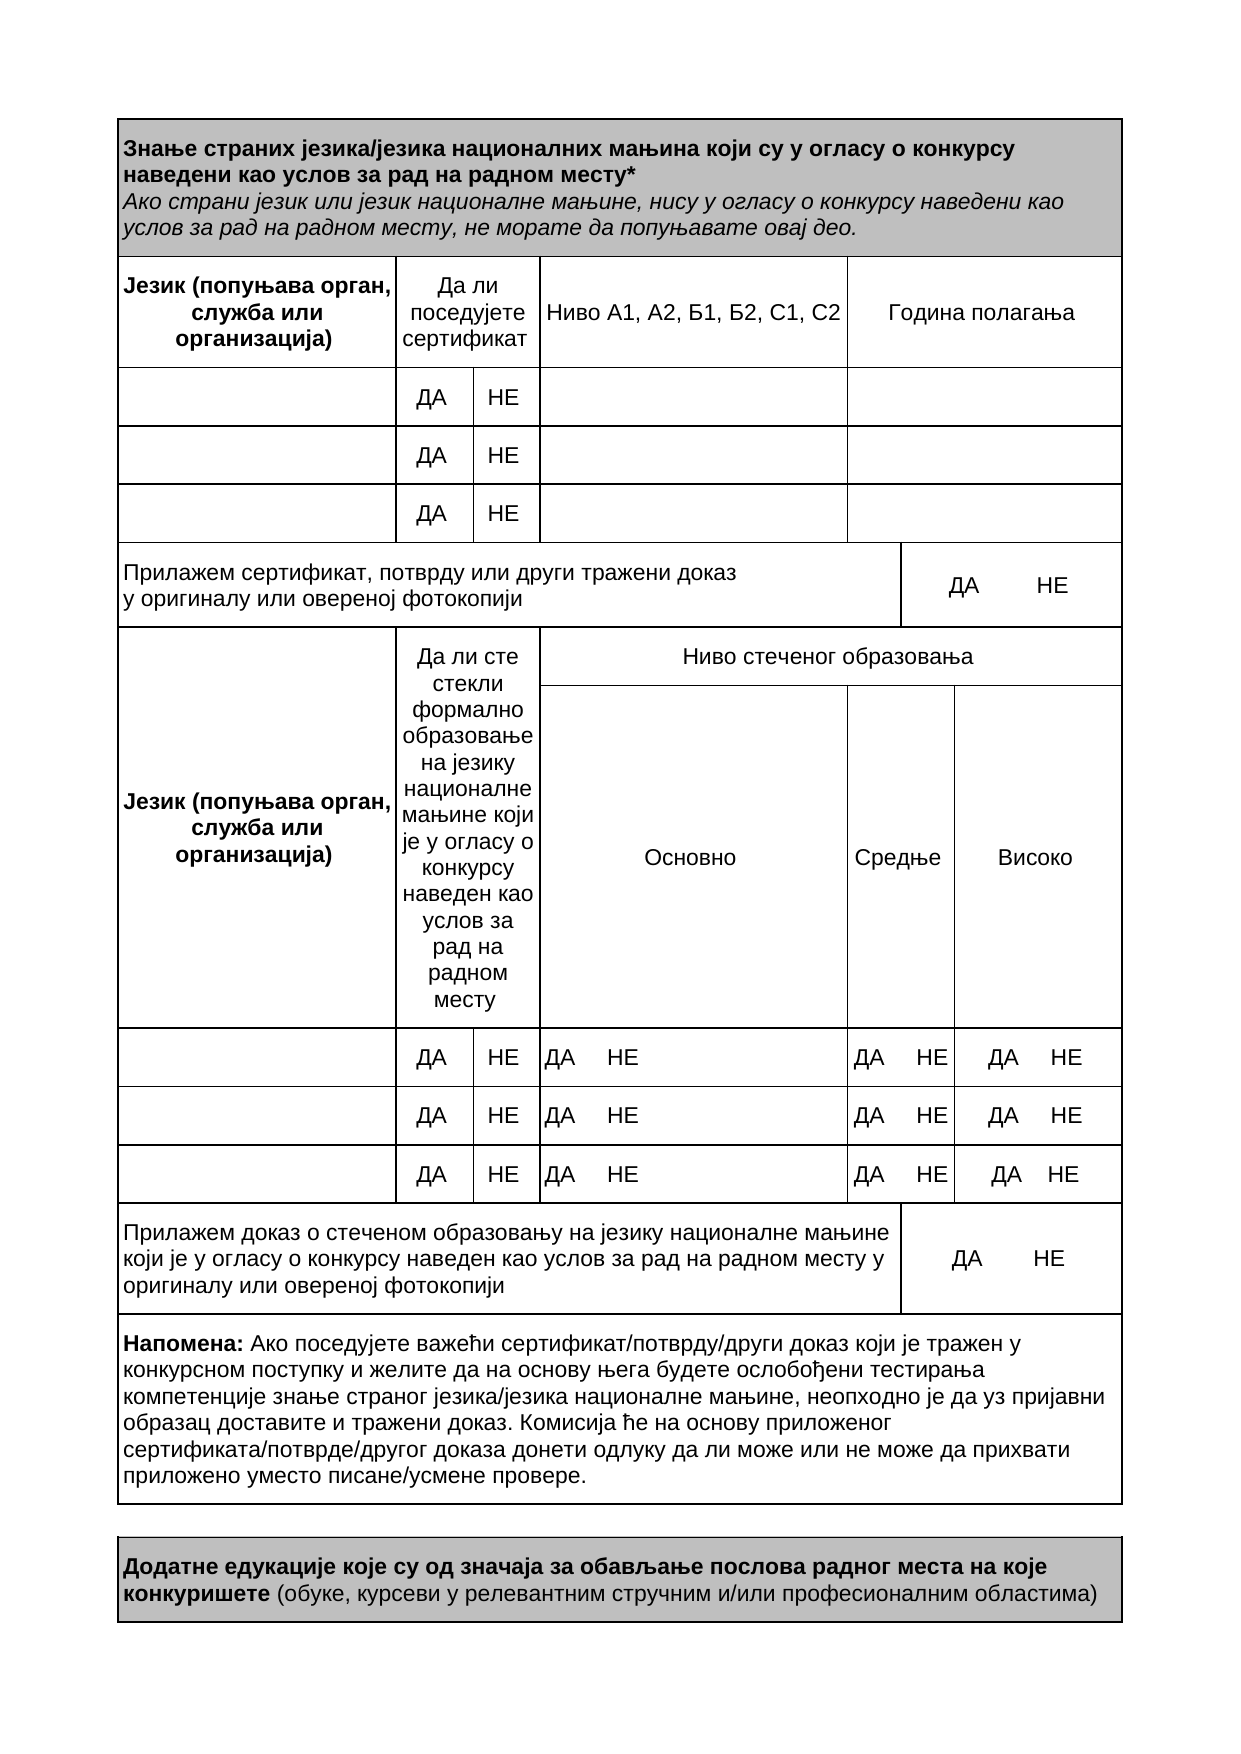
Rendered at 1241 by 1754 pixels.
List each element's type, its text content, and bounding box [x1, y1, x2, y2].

table_cell ДА НЕ [848, 1146, 954, 1202]
table_cell ДА НЕ [848, 1087, 954, 1144]
table_cell [848, 485, 1121, 542]
table_cell [541, 427, 847, 483]
table_cell Језик (попуњава орган, служба или организација) [119, 628, 395, 1027]
table_header Додатне едукације које су од значаја за обављање послова радног места на које конкуришете (обуке, курсеви у релевантним стручним и/или професионалним областима) [119, 1538, 1121, 1621]
table_cell Да ли сте стекли формално образовање на језику националне мањине који је у огласу о конкурсу наведен као услов за рад на радном месту [397, 628, 539, 1027]
table_cell [119, 485, 395, 542]
table_cell Ниво стеченог образовања [541, 628, 1121, 684]
table_cell НЕ [474, 1087, 539, 1144]
table_cell ДА НЕ [902, 1204, 1121, 1313]
table_cell ДА НЕ [902, 543, 1121, 626]
table_cell Прилажем доказ о стеченом образовању на језику националне мањине који је у огласу о конкурсу наведен као услов за рад на радном месту у оригиналу или овереној фотокопији [119, 1204, 900, 1313]
table_cell [848, 427, 1121, 483]
table_cell ДА НЕ [955, 1146, 1121, 1202]
table_cell Средње [848, 686, 954, 1027]
table_cell [119, 1146, 395, 1202]
table_cell Ниво А1, А2, Б1, Б2, C1, C2 [541, 257, 847, 367]
table_cell Језик (попуњава орган, служба или организација) [119, 257, 395, 367]
table_cell ДА [397, 368, 473, 425]
table_cell Основно [541, 686, 847, 1027]
table_cell ДА [397, 1146, 473, 1202]
table_cell ДА [397, 485, 473, 542]
table_cell Напомена: Ако поседујете важећи сертификат/потврду/други доказ који је тражен у конкурсном поступку и желите да на основу њега будете ослобођени тестирања компетенције знање страног језика/језика националне мањине, неопходно је да уз пријавни образац доставите и тражени доказ. Комисија ће на основу приложеног сертификата/потврде/другог доказа донети одлуку да ли може или не може да прихвати приложено уместо писане/усмене провере. [119, 1315, 1121, 1503]
table_cell [119, 427, 395, 483]
table_cell Високо [955, 686, 1121, 1027]
table_cell [119, 1029, 395, 1086]
table_cell [119, 368, 395, 425]
table_cell ДА НЕ [541, 1029, 847, 1086]
table_cell [119, 1087, 395, 1144]
table_cell ДА НЕ [848, 1029, 954, 1086]
table_cell НЕ [474, 485, 539, 542]
table_cell [541, 368, 847, 425]
table_header Знање страних језика/језика националних мањина који су у огласу о конкурсу наведени као услов за рад на радном месту* Ако страни језик или језик националне мањине, нису у огласу о конкурсу наведени као услов за рад на радном месту, не морате да попуњавате овај део. [119, 120, 1121, 256]
table_cell НЕ [474, 427, 539, 483]
table_cell [541, 485, 847, 542]
table_cell НЕ [474, 1029, 539, 1086]
table_cell Прилажем сертификат, потврду или други тражени доказ у оригиналу или овереној фотокопији [119, 543, 900, 626]
table_cell ДА НЕ [955, 1029, 1121, 1086]
table_cell ДА НЕ [541, 1146, 847, 1202]
table_cell ДА [397, 1029, 473, 1086]
table_cell ДА НЕ [541, 1087, 847, 1144]
table_cell НЕ [474, 1146, 539, 1202]
table_cell ДА НЕ [955, 1087, 1121, 1144]
table_cell ДА [397, 1087, 473, 1144]
table_cell ДА [397, 427, 473, 483]
table_cell НЕ [474, 368, 539, 425]
table_cell Година полагања [848, 257, 1121, 367]
table_cell [848, 368, 1121, 425]
table_cell Да ли поседујете сертификат [397, 257, 539, 367]
